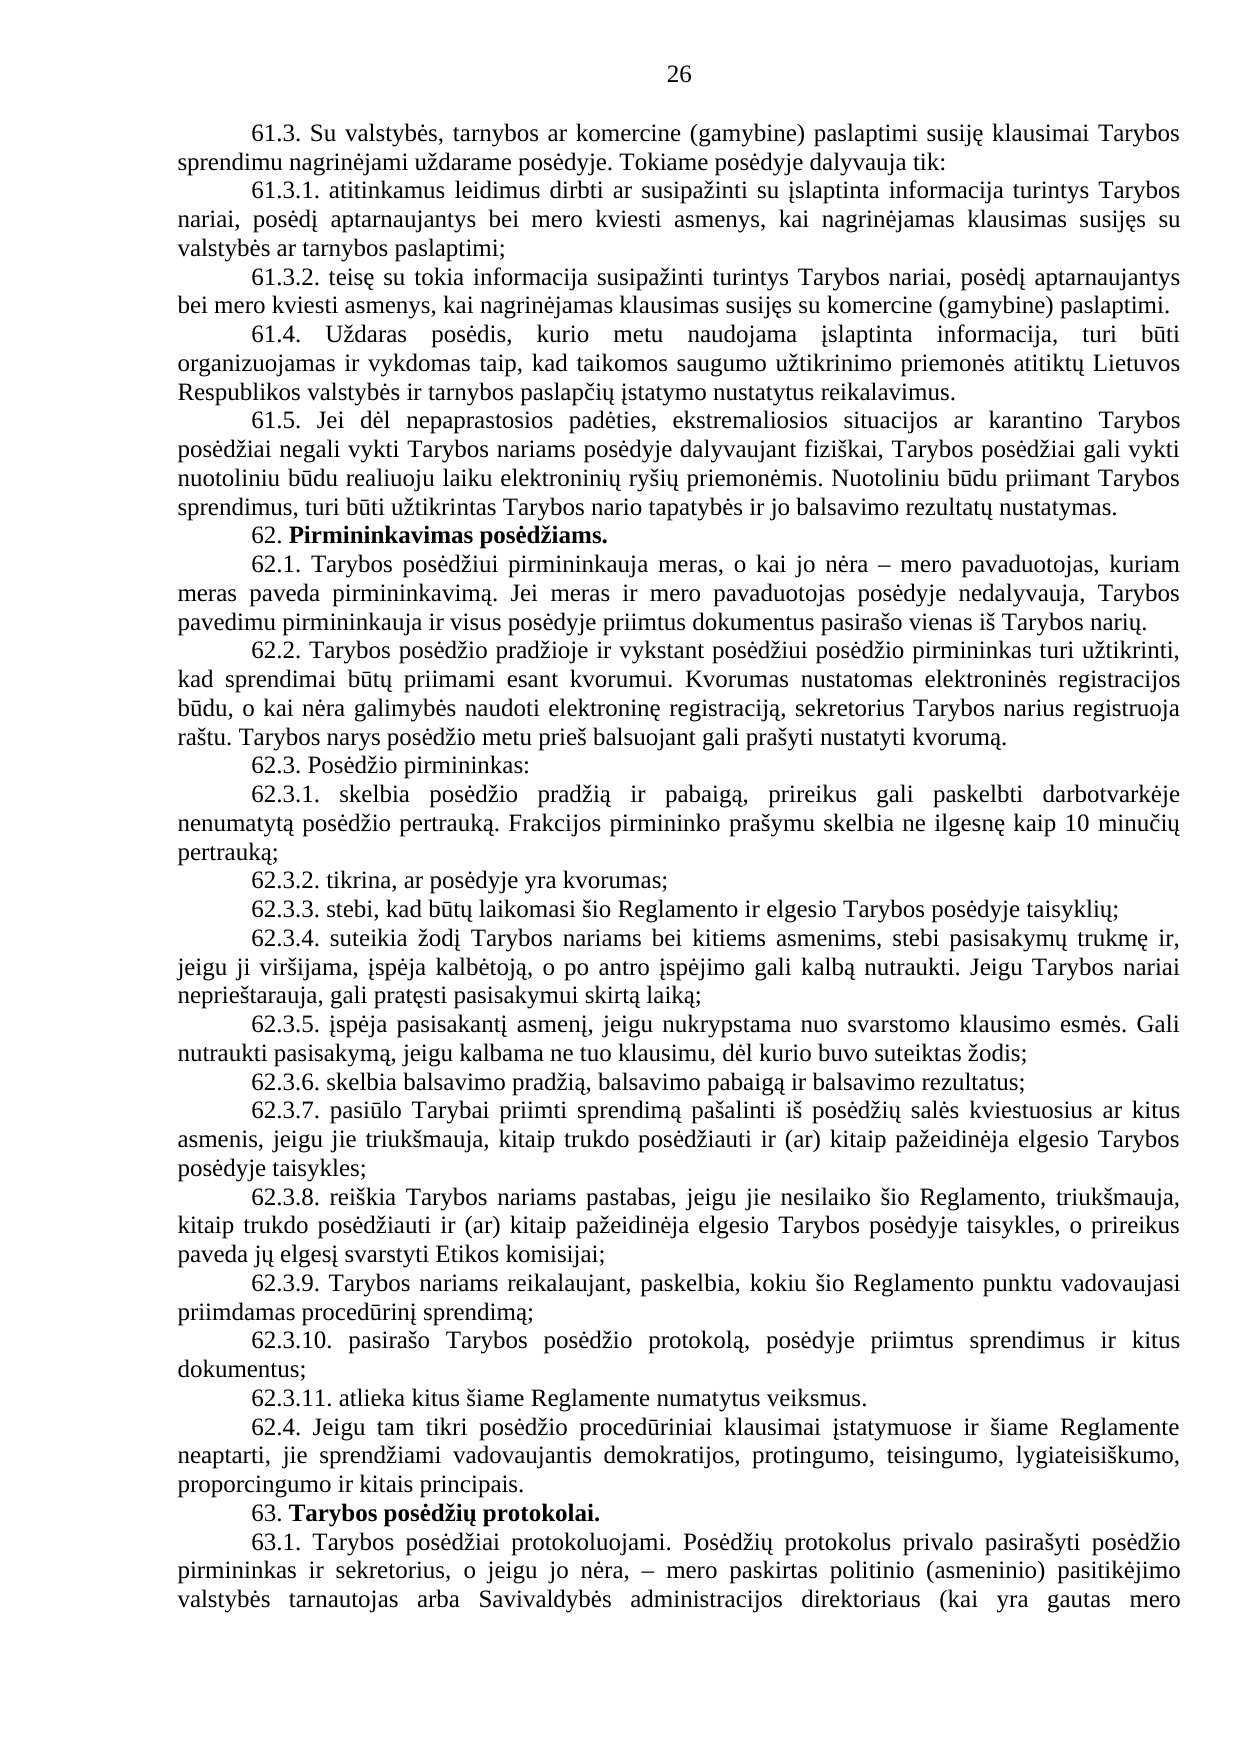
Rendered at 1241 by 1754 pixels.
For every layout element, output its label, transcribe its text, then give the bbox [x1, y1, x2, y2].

text 61.4. Uždaras posėdis, kurio metu naudojama įslaptinta informacija, turi būti organizuojamas ir vykdomas taip, kad taikomos saugumo užtikrinimo priemonės atitiktų Lietuvos Respublikos valstybės ir tarnybos paslapčių įstatymo nustatytus reikalavimus. [177, 319, 1181, 406]
text 62.3.1. skelbia posėdžio pradžią ir pabaigą, prireikus gali paskelbti darbotvarkėje nenumatytą posėdžio pertrauką. Frakcijos pirmininko prašymu skelbia ne ilgesnę kaip 10 minučių pertrauką; [177, 779, 1181, 866]
text 61.3.2. teisę su tokia informacija susipažinti turintys Tarybos nariai, posėdį aptarnaujantys bei mero kviesti asmenys, kai nagrinėjamas klausimas susijęs su komercine (gamybine) paslaptimi. [177, 262, 1181, 319]
text 63.1. Tarybos posėdžiai protokoluojami. Posėdžių protokolus privalo pasirašyti posėdžio pirmininkas ir sekretorius, o jeigu jo nėra, – mero paskirtas politinio (asmeninio) pasitikėjimo valstybės tarnautojas arba Savivaldybės administracijos direktoriaus (kai yra gautas mero [177, 1527, 1181, 1613]
text 61.5. Jei dėl nepaprastosios padėties, ekstremaliosios situacijos ar karantino Tarybos posėdžiai negali vykti Tarybos nariams posėdyje dalyvaujant fiziškai, Tarybos posėdžiai gali vykti nuotoliniu būdu realiuoju laiku elektroninių ryšių priemonėmis. Nuotoliniu būdu priimant Tarybos sprendimus, turi būti užtikrintas Tarybos nario tapatybės ir jo balsavimo rezultatų nustatymas. [177, 406, 1181, 521]
text 62.3. Posėdžio pirmininkas: [177, 751, 1181, 779]
text 62.3.3. stebi, kad būtų laikomasi šio Reglamento ir elgesio Tarybos posėdyje taisyklių; [177, 894, 1181, 923]
text 62.3.10. pasirašo Tarybos posėdžio protokolą, posėdyje priimtus sprendimus ir kitus dokumentus; [177, 1326, 1181, 1383]
text 61.3. Su valstybės, tarnybos ar komercine (gamybine) paslaptimi susiję klausimai Tarybos sprendimu nagrinėjami uždarame posėdyje. Tokiame posėdyje dalyvauja tik: [177, 118, 1181, 176]
text 62.3.4. suteikia žodį Tarybos nariams bei kitiems asmenims, stebi pasisakymų trukmę ir, jeigu ji viršijama, įspėja kalbėtoją, o po antro įspėjimo gali kalbą nutraukti. Jeigu Tarybos nariai neprieštarauja, gali pratęsti pasisakymui skirtą laiką; [177, 923, 1181, 1009]
text 62.1. Tarybos posėdžiui pirmininkauja meras, o kai jo nėra – mero pavaduotojas, kuriam meras paveda pirmininkavimą. Jei meras ir mero pavaduotojas posėdyje nedalyvauja, Tarybos pavedimu pirmininkauja ir visus posėdyje priimtus dokumentus pasirašo vienas iš Tarybos narių. [177, 549, 1181, 636]
text 62.3.5. įspėja pasisakantį asmenį, jeigu nukrypstama nuo svarstomo klausimo esmės. Gali nutraukti pasisakymą, jeigu kalbama ne tuo klausimu, dėl kurio buvo suteiktas žodis; [177, 1009, 1181, 1067]
text 63. Tarybos posėdžių protokolai. [177, 1498, 1181, 1527]
text 62.2. Tarybos posėdžio pradžioje ir vykstant posėdžiui posėdžio pirmininkas turi užtikrinti, kad sprendimai būtų priimami esant kvorumui. Kvorumas nustatomas elektroninės registracijos būdu, o kai nėra galimybės naudoti elektroninę registraciją, sekretorius Tarybos narius registruoja raštu. Tarybos narys posėdžio metu prieš balsuojant gali prašyti nustatyti kvorumą. [177, 636, 1181, 751]
text 62.3.11. atlieka kitus šiame Reglamente numatytus veiksmus. [177, 1383, 1181, 1412]
text 62. Pirmininkavimas posėdžiams. [177, 521, 1181, 549]
text 62.3.2. tikrina, ar posėdyje yra kvorumas; [177, 866, 1181, 894]
text 62.3.8. reiškia Tarybos nariams pastabas, jeigu jie nesilaiko šio Reglamento, triukšmauja, kitaip trukdo posėdžiauti ir (ar) kitaip pažeidinėja elgesio Tarybos posėdyje taisykles, o prireikus paveda jų elgesį svarstyti Etikos komisijai; [177, 1182, 1181, 1268]
text 61.3.1. atitinkamus leidimus dirbti ar susipažinti su įslaptinta informacija turintys Tarybos nariai, posėdį aptarnaujantys bei mero kviesti asmenys, kai nagrinėjamas klausimas susijęs su valstybės ar tarnybos paslaptimi; [177, 176, 1181, 262]
text 62.3.7. pasiūlo Tarybai priimti sprendimą pašalinti iš posėdžių salės kviestuosius ar kitus asmenis, jeigu jie triukšmauja, kitaip trukdo posėdžiauti ir (ar) kitaip pažeidinėja elgesio Tarybos posėdyje taisykles; [177, 1096, 1181, 1182]
text 62.4. Jeigu tam tikri posėdžio procedūriniai klausimai įstatymuose ir šiame Reglamente neaptarti, jie sprendžiami vadovaujantis demokratijos, protingumo, teisingumo, lygiateisiškumo, proporcingumo ir kitais principais. [177, 1412, 1181, 1498]
text 62.3.9. Tarybos nariams reikalaujant, paskelbia, kokiu šio Reglamento punktu vadovaujasi priimdamas procedūrinį sprendimą; [177, 1268, 1181, 1326]
text 62.3.6. skelbia balsavimo pradžią, balsavimo pabaigą ir balsavimo rezultatus; [177, 1067, 1181, 1096]
